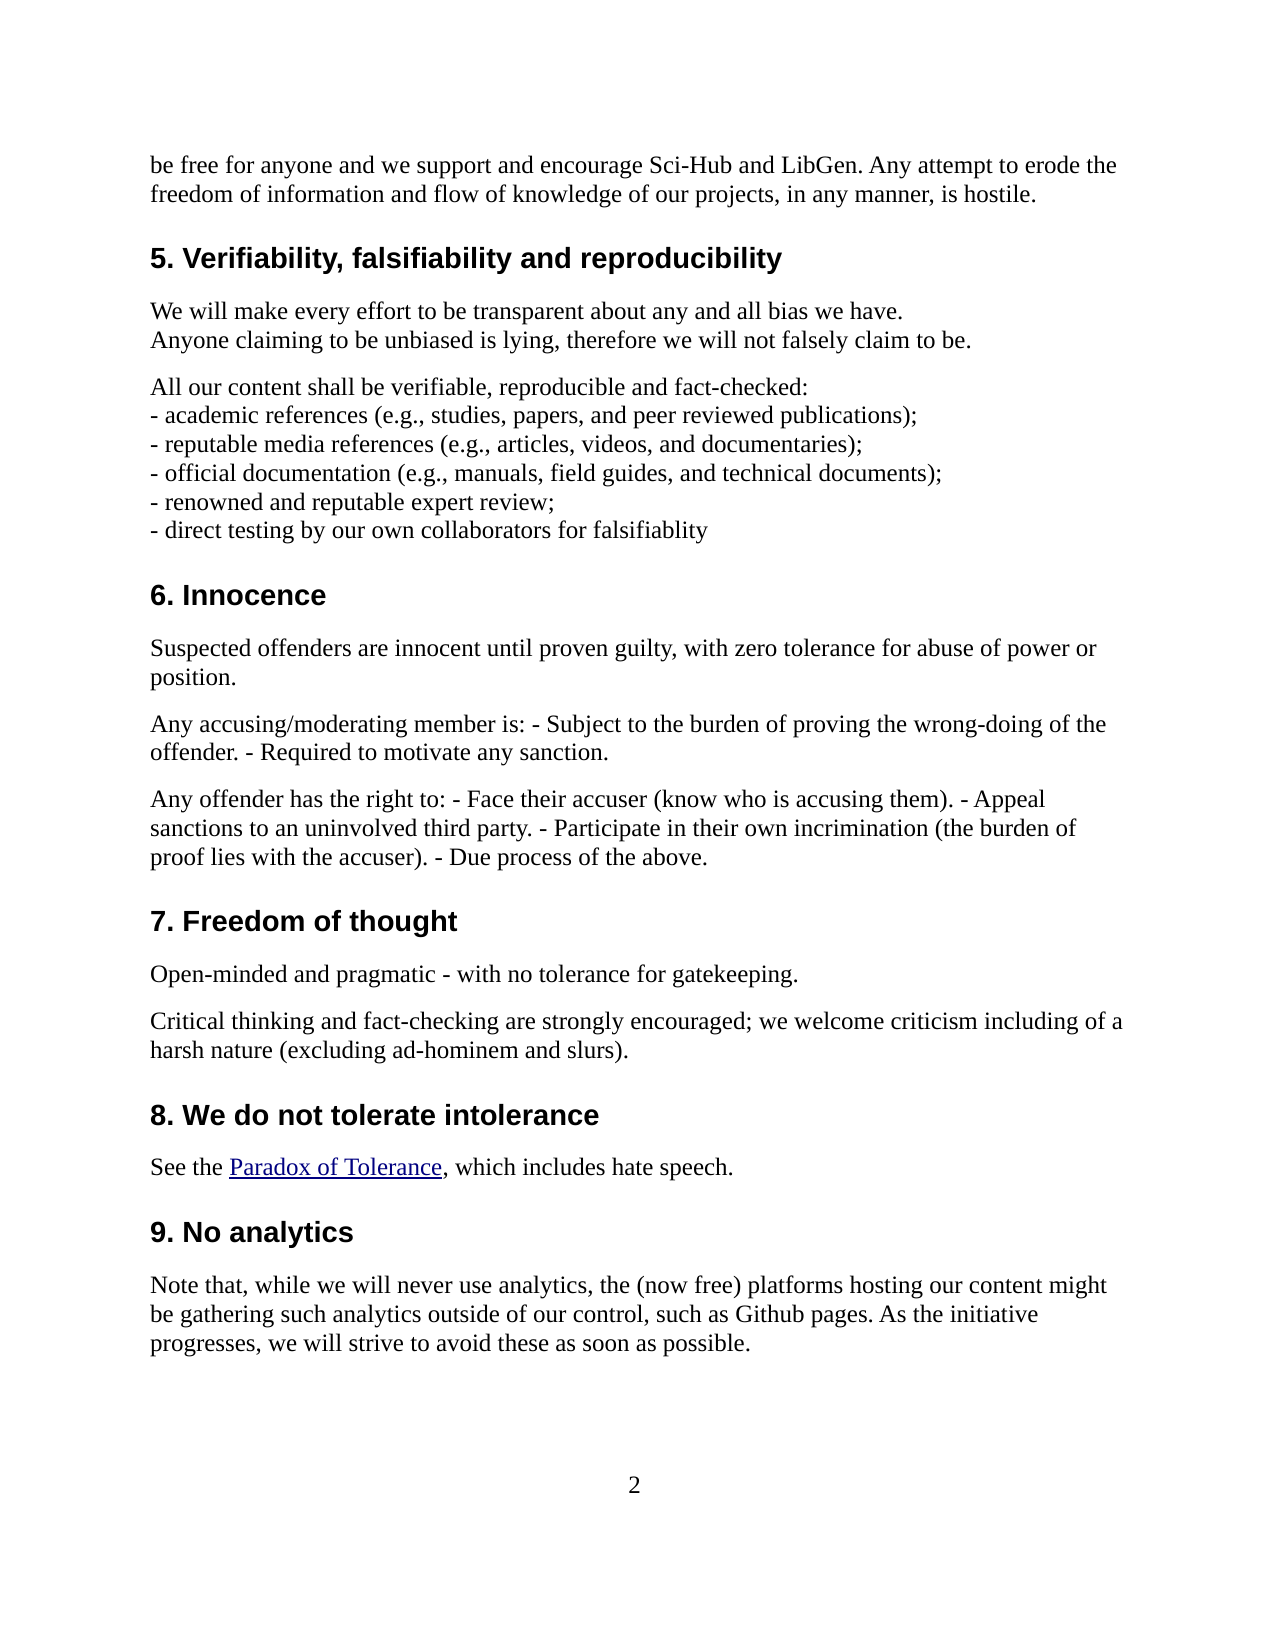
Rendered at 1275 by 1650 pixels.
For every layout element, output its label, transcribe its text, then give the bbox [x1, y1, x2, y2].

subtitle 8. We do not tolerate intolerance [150, 1097, 1125, 1131]
subtitle 7. Freedom of thought [150, 904, 1125, 938]
text Critical thinking and fact-checking are strongly encouraged; we welcome criticism including of a harsh nature (excluding ad-hominem and slurs). [150, 1006, 1125, 1063]
text Any accusing/moderating member is: - Subject to the burden of proving the wrong-doing of the offender. - Required to motivate any sanction. [150, 709, 1125, 766]
text be free for anyone and we support and encourage Sci-Hub and LibGen. Any attempt to erode the freedom of information and flow of knowledge of our projects, in any manner, is hostile. [150, 150, 1125, 207]
text We will make every effort to be transparent about any and all bias we have. Anyone claiming to be unbiased is lying, therefore we will not falsely claim to be. [150, 296, 1125, 354]
subtitle 6. Innocence [150, 578, 1125, 612]
text Note that, while we will never use analytics, the (now free) platforms hosting our content might be gathering such analytics outside of our control, such as Github pages. As the initiative progresses, we will strive to avoid these as soon as possible. [150, 1270, 1125, 1356]
text Suspected offenders are innocent until proven guilty, with zero tolerance for abuse of power or position. [150, 633, 1125, 691]
text See the Paradox of Tolerance, which includes hate speech. [150, 1152, 1125, 1181]
subtitle 5. Verifiability, falsifiability and reproducibility [150, 241, 1125, 275]
subtitle 9. No analytics [150, 1215, 1125, 1249]
text Open-minded and pragmatic - with no tolerance for gatekeeping. [150, 959, 1125, 988]
text Any offender has the right to: - Face their accuser (know who is accusing them). - Appeal sanctions to an uninvolved third party. - Participate in their own incrimination (the burden of proof lies with the accuser). - Due process of the above. [150, 784, 1125, 870]
text All our content shall be verifiable, reproducible and fact-checked: - academic references (e.g., studies, papers, and peer reviewed publications); - reputable media references (e.g., articles, videos, and documentaries); - official documentation (e.g., manuals, field guides, and technical documents); - renowned and reputable expert review; - direct testing by our own collaborators for falsifiablity [150, 372, 1125, 544]
